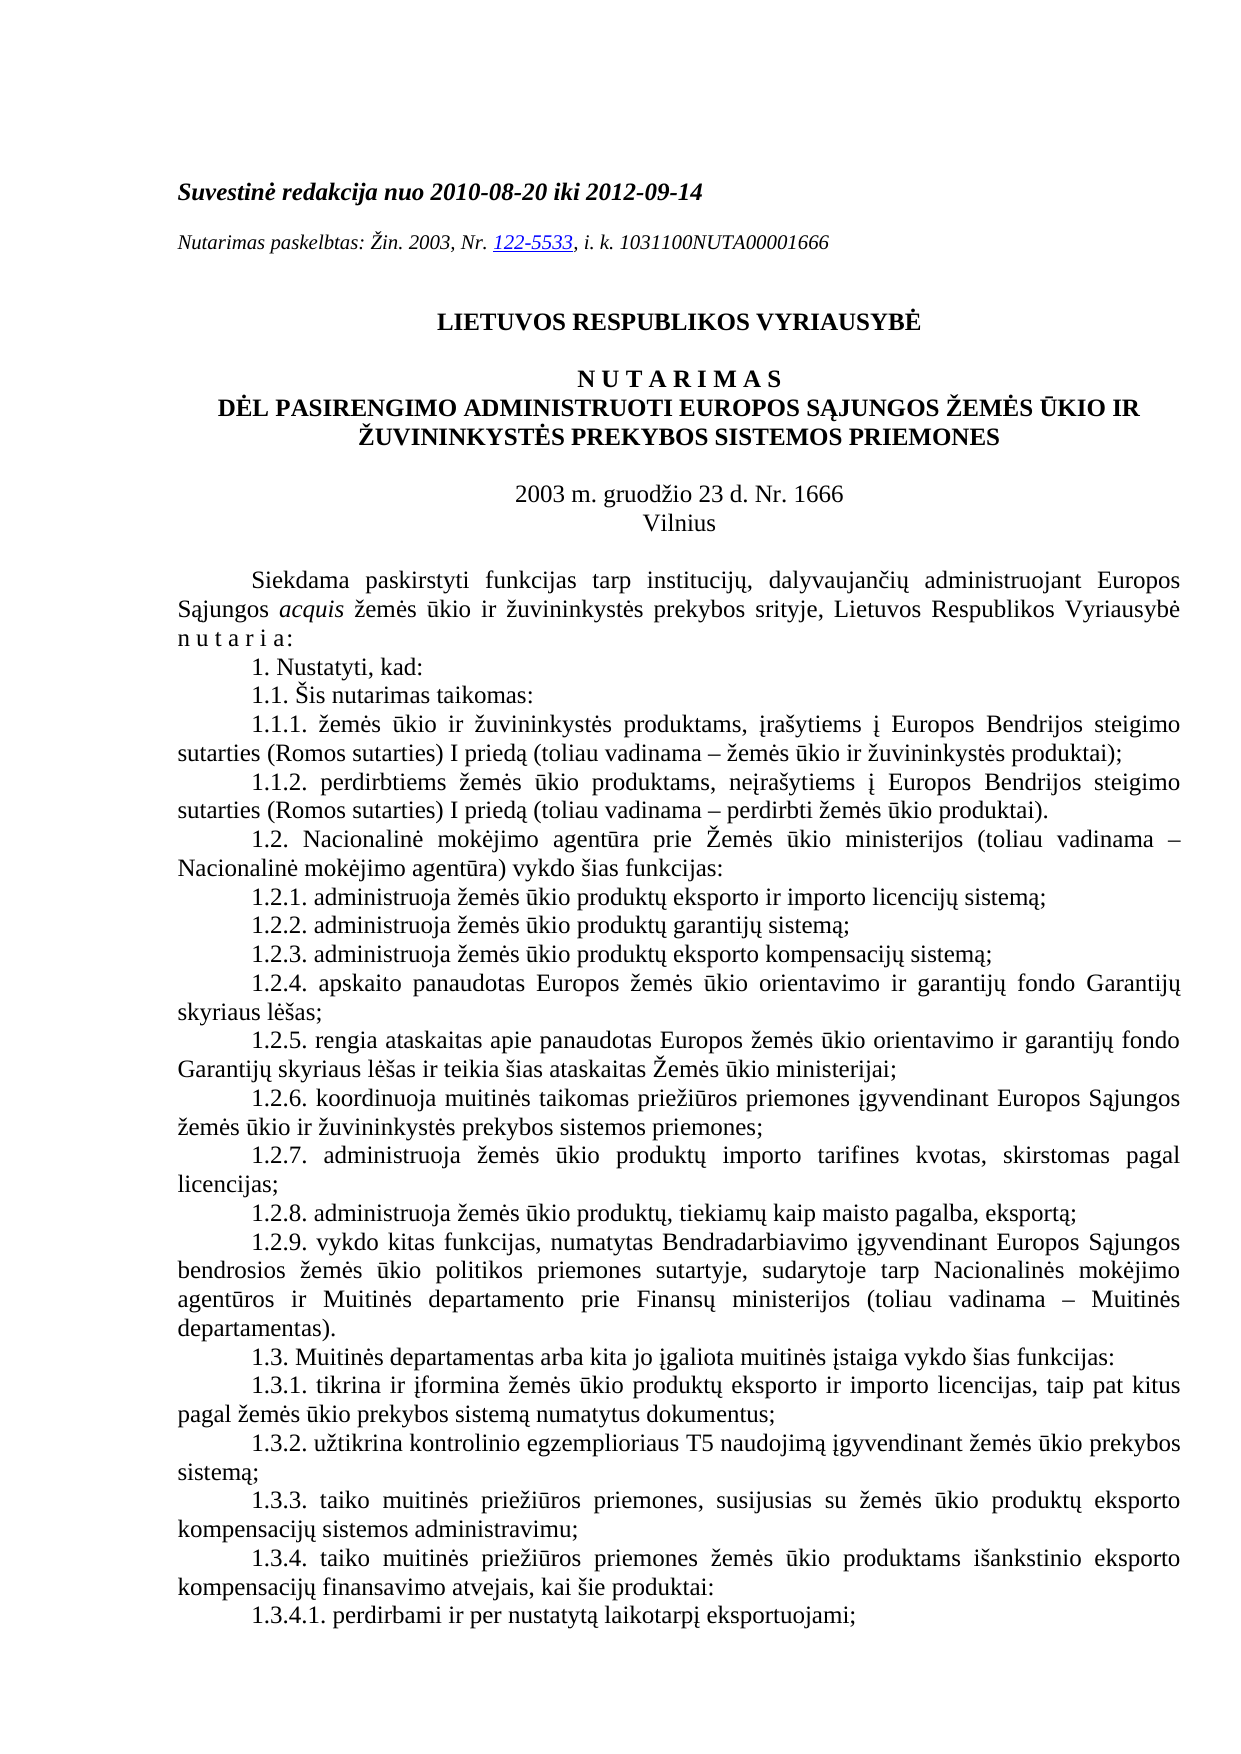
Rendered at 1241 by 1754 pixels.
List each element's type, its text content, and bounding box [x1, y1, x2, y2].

text 1.1.1. žemės ūkio ir žuvininkystės produktams, įrašytiems į Europos Bendrijos steigimo sutarties (Romos sutarties) I priedą (toliau vadinama – žemės ūkio ir žuvininkystės produktai); [177, 709, 1181, 767]
text Suvestinė redakcija nuo 2010-08-20 iki 2012-09-14 [177, 177, 1181, 206]
text 1. Nustatyti, kad: [177, 652, 1181, 681]
text LIETUVOS RESPUBLIKOS VYRIAUSYBĖ [177, 307, 1181, 336]
text 1.2.2. administruoja žemės ūkio produktų garantijų sistemą; [177, 911, 1181, 939]
text 1.3.4. taiko muitinės priežiūros priemones žemės ūkio produktams išankstinio eksporto kompensacijų finansavimo atvejais, kai šie produktai: [177, 1543, 1181, 1601]
text Siekdama paskirstyti funkcijas tarp institucijų, dalyvaujančių administruojant Europos Sąjungos acquis žemės ūkio ir žuvininkystės prekybos srityje, Lietuvos Respublikos Vyriausybė nutaria: [177, 566, 1181, 652]
text 1.2.3. administruoja žemės ūkio produktų eksporto kompensacijų sistemą; [177, 939, 1181, 968]
text 2003 m. gruodžio 23 d. Nr. 1666 [177, 479, 1181, 508]
text DĖL PASIRENGIMO ADMINISTRUOTI EUROPOS SĄJUNGOS ŽEMĖS ŪKIO IR ŽUVININKYSTĖS PREKYBOS SISTEMOS PRIEMONES [177, 393, 1181, 451]
text 1.3. Muitinės departamentas arba kita jo įgaliota muitinės įstaiga vykdo šias funkcijas: [177, 1342, 1181, 1371]
text 1.2.1. administruoja žemės ūkio produktų eksporto ir importo licencijų sistemą; [177, 882, 1181, 911]
text 1.2.4. apskaito panaudotas Europos žemės ūkio orientavimo ir garantijų fondo Garantijų skyriaus lėšas; [177, 968, 1181, 1026]
text 1.2.5. rengia ataskaitas apie panaudotas Europos žemės ūkio orientavimo ir garantijų fondo Garantijų skyriaus lėšas ir teikia šias ataskaitas Žemės ūkio ministerijai; [177, 1026, 1181, 1083]
text 1.3.4.1. perdirbami ir per nustatytą laikotarpį eksportuojami; [177, 1601, 1181, 1629]
text 1.1. Šis nutarimas taikomas: [177, 681, 1181, 709]
text 1.3.2. užtikrina kontrolinio egzemplioriaus T5 naudojimą įgyvendinant žemės ūkio prekybos sistemą; [177, 1428, 1181, 1486]
text 1.3.1. tikrina ir įformina žemės ūkio produktų eksporto ir importo licencijas, taip pat kitus pagal žemės ūkio prekybos sistemą numatytus dokumentus; [177, 1371, 1181, 1428]
text 1.2.8. administruoja žemės ūkio produktų, tiekiamų kaip maisto pagalba, eksportą; [177, 1198, 1181, 1227]
text 1.2. Nacionalinė mokėjimo agentūra prie Žemės ūkio ministerijos (toliau vadinama – Nacionalinė mokėjimo agentūra) vykdo šias funkcijas: [177, 824, 1181, 882]
text 1.2.9. vykdo kitas funkcijas, numatytas Bendradarbiavimo įgyvendinant Europos Sąjungos bendrosios žemės ūkio politikos priemones sutartyje, sudarytoje tarp Nacionalinės mokėjimo agentūros ir Muitinės departamento prie Finansų ministerijos (toliau vadinama – Muitinės departamentas). [177, 1227, 1181, 1342]
text 1.2.6. koordinuoja muitinės taikomas priežiūros priemones įgyvendinant Europos Sąjungos žemės ūkio ir žuvininkystės prekybos sistemos priemones; [177, 1083, 1181, 1141]
text N U T A R I M A S [177, 364, 1181, 393]
text 1.2.7. administruoja žemės ūkio produktų importo tarifines kvotas, skirstomas pagal licencijas; [177, 1141, 1181, 1198]
text Vilnius [177, 508, 1181, 537]
text 1.1.2. perdirbtiems žemės ūkio produktams, neįrašytiems į Europos Bendrijos steigimo sutarties (Romos sutarties) I priedą (toliau vadinama – perdirbti žemės ūkio produktai). [177, 767, 1181, 824]
text Nutarimas paskelbtas: Žin. 2003, Nr. 122-5533, i. k. 1031100NUTA00001666 [177, 230, 1181, 254]
text 1.3.3. taiko muitinės priežiūros priemones, susijusias su žemės ūkio produktų eksporto kompensacijų sistemos administravimu; [177, 1486, 1181, 1543]
